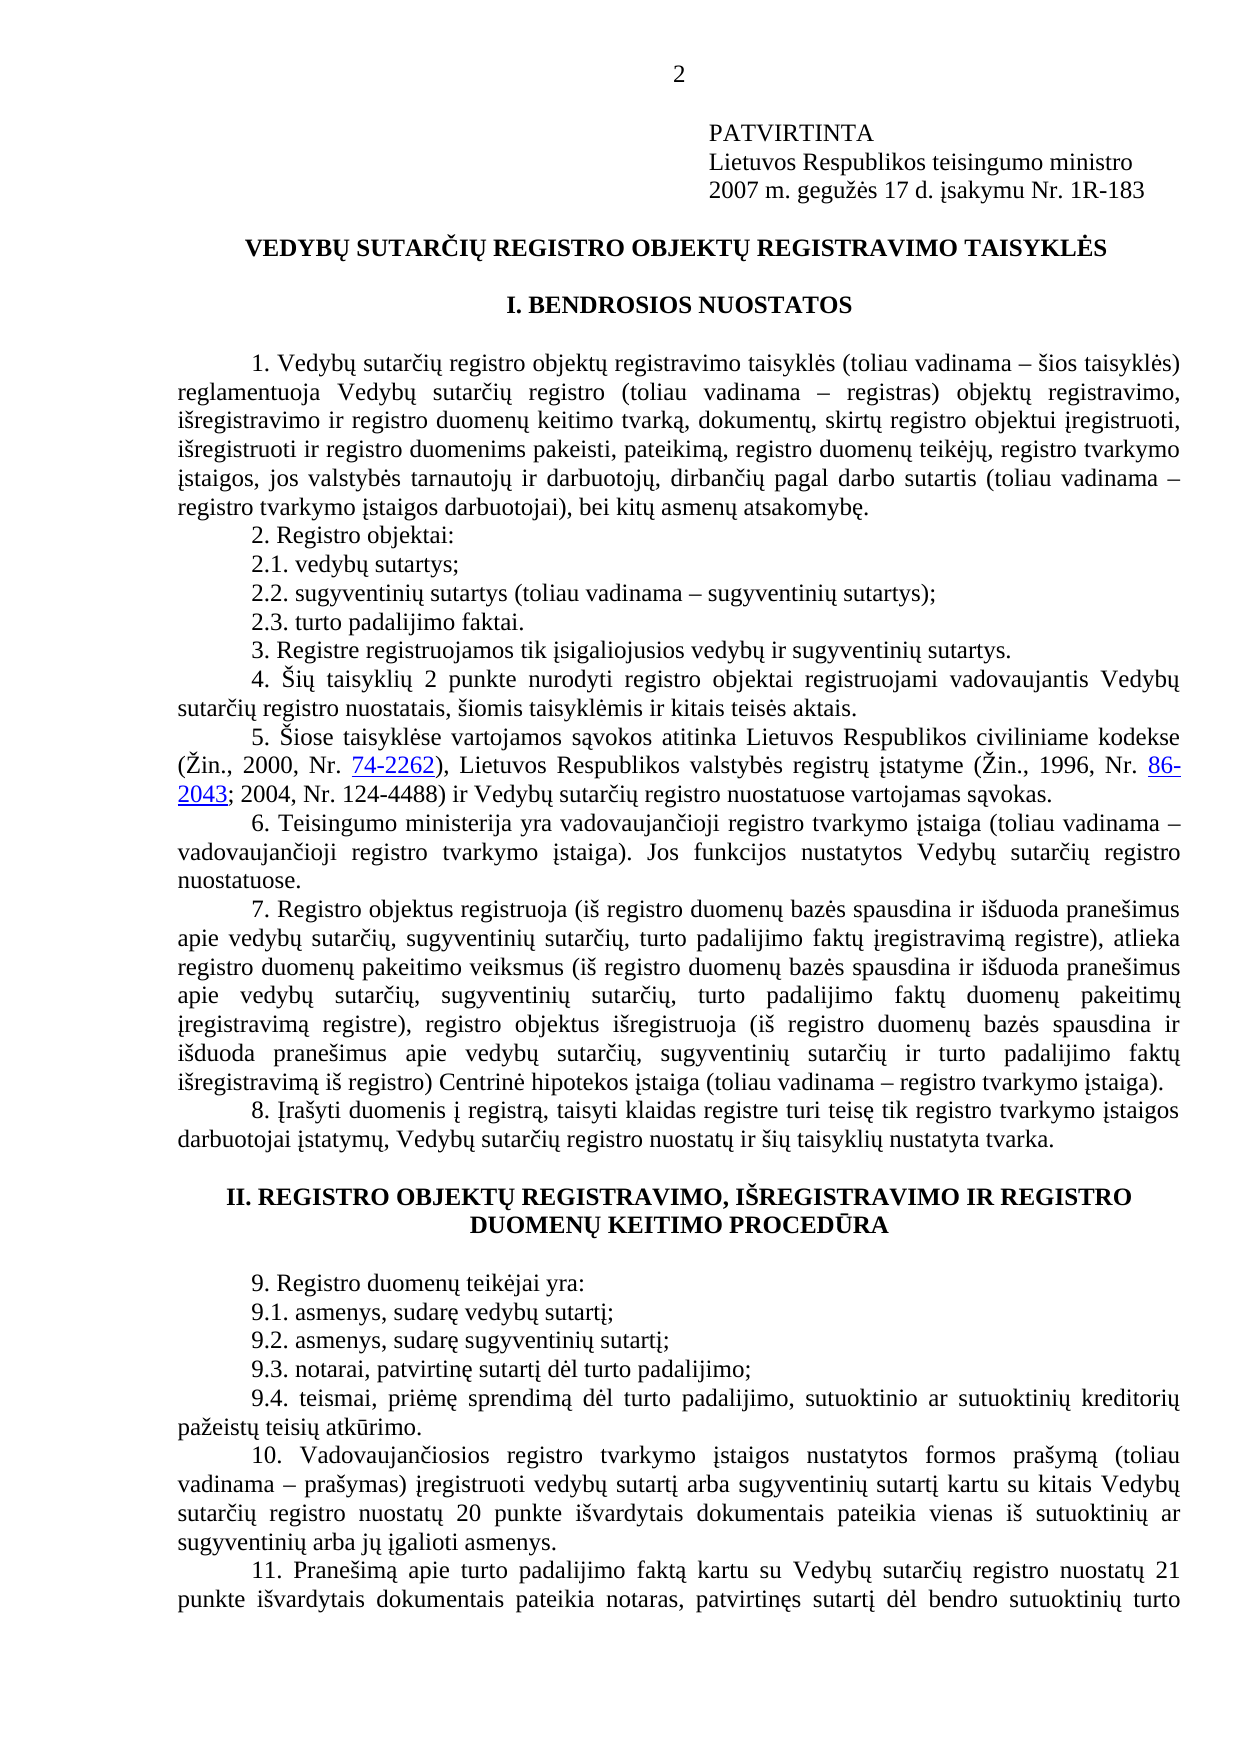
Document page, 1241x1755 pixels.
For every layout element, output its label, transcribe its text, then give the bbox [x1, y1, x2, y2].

text 9.3. notarai, patvirtinę sutartį dėl turto padalijimo; [177, 1354, 1181, 1383]
text 9.1. asmenys, sudarę vedybų sutartį; [177, 1297, 1181, 1326]
text PATVIRTINTA [709, 118, 1181, 147]
text 4. Šių taisyklių 2 punkte nurodyti registro objektai registruojami vadovaujantis Vedybų sutarčių registro nuostatais, šiomis taisyklėmis ir kitais teisės aktais. [177, 664, 1181, 722]
text II. REGISTRO OBJEKTŲ REGISTRAVIMO, IŠREGISTRAVIMO IR REGISTRO DUOMENŲ KEITIMO PROCEDŪRA [177, 1182, 1181, 1239]
text 9. Registro duomenų teikėjai yra: [177, 1268, 1181, 1297]
text 9.2. asmenys, sudarę sugyventinių sutartį; [177, 1326, 1181, 1354]
text 2.1. vedybų sutartys; [177, 549, 1181, 578]
text 2007 m. gegužės 17 d. įsakymu Nr. 1R-183 [177, 176, 1181, 204]
text 2. Registro objektai: [177, 521, 1181, 549]
text 5. Šiose taisyklėse vartojamos sąvokos atitinka Lietuvos Respublikos civiliniame kodekse (Žin., 2000, Nr. 74-2262), Lietuvos Respublikos valstybės registrų įstatyme (Žin., 1996, Nr. 86-2043; 2004, Nr. 124-4488) ir Vedybų sutarčių registro nuostatuose vartojamas sąvokas. [177, 722, 1181, 808]
text 1. Vedybų sutarčių registro objektų registravimo taisyklės (toliau vadinama – šios taisyklės) reglamentuoja Vedybų sutarčių registro (toliau vadinama – registras) objektų registravimo, išregistravimo ir registro duomenų keitimo tvarką, dokumentų, skirtų registro objektui įregistruoti, išregistruoti ir registro duomenims pakeisti, pateikimą, registro duomenų teikėjų, registro tvarkymo įstaigos, jos valstybės tarnautojų ir darbuotojų, dirbančių pagal darbo sutartis (toliau vadinama – registro tvarkymo įstaigos darbuotojai), bei kitų asmenų atsakomybę. [177, 348, 1181, 521]
text 3. Registre registruojamos tik įsigaliojusios vedybų ir sugyventinių sutartys. [177, 636, 1181, 664]
text 6. Teisingumo ministerija yra vadovaujančioji registro tvarkymo įstaiga (toliau vadinama – vadovaujančioji registro tvarkymo įstaiga). Jos funkcijos nustatytos Vedybų sutarčių registro nuostatuose. [177, 808, 1181, 894]
text 11. Pranešimą apie turto padalijimo faktą kartu su Vedybų sutarčių registro nuostatų 21 punkte išvardytais dokumentais pateikia notaras, patvirtinęs sutartį dėl bendro sutuoktinių turto [177, 1556, 1181, 1613]
text 9.4. teismai, priėmę sprendimą dėl turto padalijimo, sutuoktinio ar sutuoktinių kreditorių pažeistų teisių atkūrimo. [177, 1383, 1181, 1441]
text 7. Registro objektus registruoja (iš registro duomenų bazės spausdina ir išduoda pranešimus apie vedybų sutarčių, sugyventinių sutarčių, turto padalijimo faktų įregistravimą registre), atlieka registro duomenų pakeitimo veiksmus (iš registro duomenų bazės spausdina ir išduoda pranešimus apie vedybų sutarčių, sugyventinių sutarčių, turto padalijimo faktų duomenų pakeitimų įregistravimą registre), registro objektus išregistruoja (iš registro duomenų bazės spausdina ir išduoda pranešimus apie vedybų sutarčių, sugyventinių sutarčių ir turto padalijimo faktų išregistravimą iš registro) Centrinė hipotekos įstaiga (toliau vadinama – registro tvarkymo įstaiga). [177, 894, 1181, 1096]
text 10. Vadovaujančiosios registro tvarkymo įstaigos nustatytos formos prašymą (toliau vadinama – prašymas) įregistruoti vedybų sutartį arba sugyventinių sutartį kartu su kitais Vedybų sutarčių registro nuostatų 20 punkte išvardytais dokumentais pateikia vienas iš sutuoktinių ar sugyventinių arba jų įgalioti asmenys. [177, 1441, 1181, 1556]
text 2.2. sugyventinių sutartys (toliau vadinama – sugyventinių sutartys); [177, 578, 1181, 607]
text 2.3. turto padalijimo faktai. [177, 607, 1181, 636]
text 8. Įrašyti duomenis į registrą, taisyti klaidas registre turi teisę tik registro tvarkymo įstaigos darbuotojai įstatymų, Vedybų sutarčių registro nuostatų ir šių taisyklių nustatyta tvarka. [177, 1096, 1181, 1153]
text I. BENDROSIOS NUOSTATOS [177, 291, 1181, 319]
text Lietuvos Respublikos teisingumo ministro [177, 147, 1181, 176]
text VEDYBŲ SUTARČIŲ REGISTRO OBJEKTŲ REGISTRAVIMO TAISYKLĖS [177, 233, 1181, 262]
